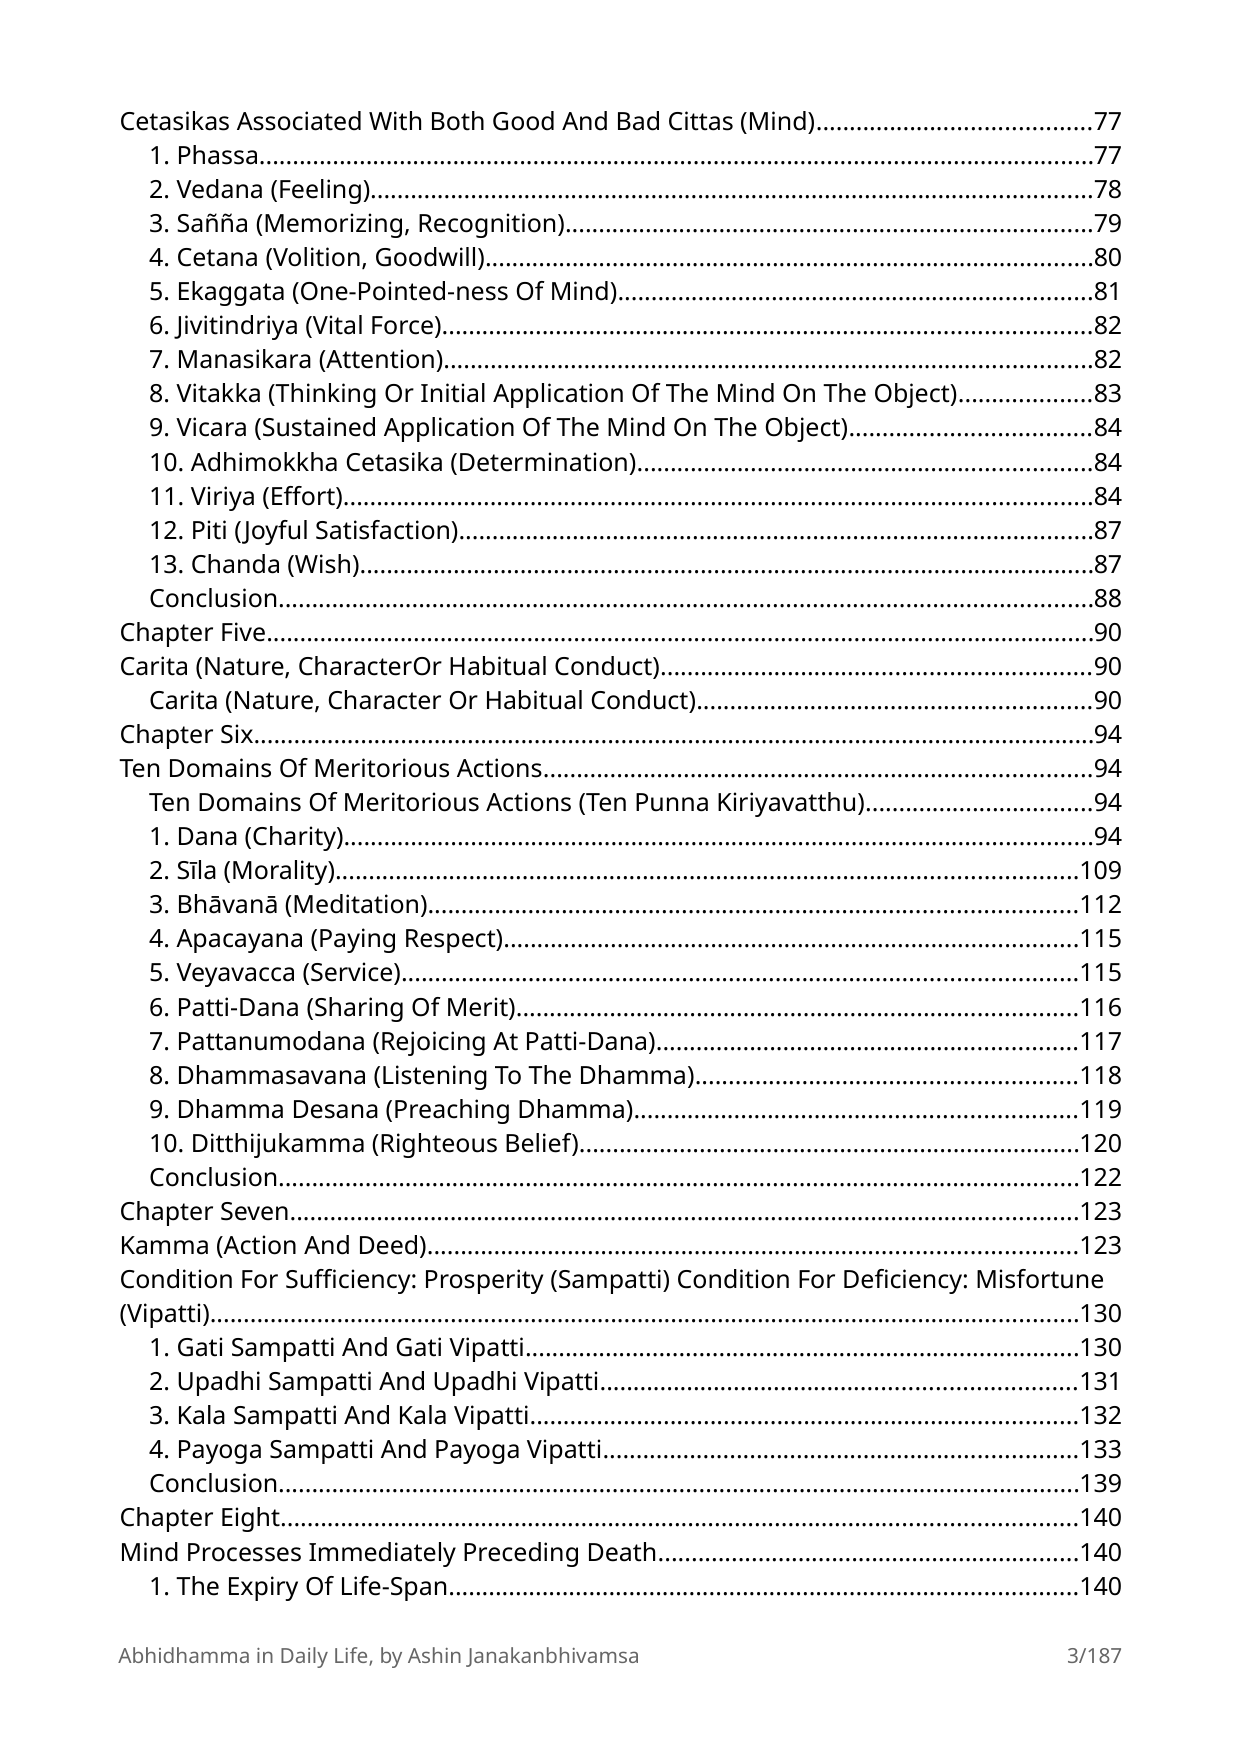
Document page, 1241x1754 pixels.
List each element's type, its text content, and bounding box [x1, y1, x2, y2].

text 2. Vedana (Feeling) 78 [149, 172, 1122, 206]
text 7. Manasikara (Attention) 82 [149, 342, 1122, 376]
text 3. Kala Sampatti And Kala Vipatti 132 [149, 1398, 1122, 1432]
text Kamma (Action And Deed) 123 [119, 1228, 1122, 1262]
text Chapter Seven 123 [119, 1193, 1122, 1228]
text 1. Phassa 77 [149, 138, 1122, 172]
text 4. Payoga Sampatti And Payoga Vipatti 133 [149, 1432, 1122, 1466]
text 5. Veyavacca (Service) 115 [149, 955, 1122, 989]
text 6. Patti-Dana (Sharing Of Merit) 116 [149, 989, 1122, 1023]
text Mind Processes Immediately Preceding Death 140 [119, 1534, 1122, 1568]
text 4. Cetana (Volition, Goodwill) 80 [149, 240, 1122, 274]
text 6. Jivitindriya (Vital Force) 82 [149, 308, 1122, 342]
text 9. Vicara (Sustained Application Of The Mind On The Object) 84 [149, 410, 1122, 444]
text Chapter Eight 140 [119, 1500, 1122, 1534]
text 3. Bhāvanā (Meditation) 112 [149, 887, 1122, 921]
text 2. Sīla (Morality) 109 [149, 853, 1122, 887]
text Carita (Nature, Character Or Habitual Conduct) 90 [149, 683, 1122, 717]
text 3. Sañña (Memorizing, Recognition) 79 [149, 206, 1122, 240]
text 4. Apacayana (Paying Respect) 115 [149, 921, 1122, 955]
text Cetasikas Associated With Both Good And Bad Cittas (Mind) 77 [119, 103, 1122, 138]
text 13. Chanda (Wish) 87 [149, 546, 1122, 580]
text Conclusion 122 [149, 1159, 1122, 1193]
text 8. Vitakka (Thinking Or Initial Application Of The Mind On The Object) 83 [149, 376, 1122, 410]
text Carita (Nature, CharacterOr Habitual Conduct) 90 [119, 648, 1122, 683]
text Chapter Five 90 [119, 614, 1122, 648]
text 5. Ekaggata (One-Pointed-ness Of Mind) 81 [149, 274, 1122, 308]
text Conclusion 139 [149, 1466, 1122, 1500]
text 10. Adhimokkha Cetasika (Determination) 84 [149, 444, 1122, 478]
text Condition For Sufficiency: Prosperity (Sampatti) Condition For Deficiency: Misfortune (Vipatti) 130 [119, 1262, 1122, 1330]
text Chapter Six 94 [119, 717, 1122, 751]
text 1. Dana (Charity) 94 [149, 819, 1122, 853]
text 11. Viriya (Effort) 84 [149, 478, 1122, 512]
text 1. The Expiry Of Life-Span 140 [149, 1568, 1122, 1602]
text 2. Upadhi Sampatti And Upadhi Vipatti 131 [149, 1364, 1122, 1398]
text Ten Domains Of Meritorious Actions (Ten Punna Kiriyavatthu) 94 [149, 785, 1122, 819]
text Conclusion 88 [149, 580, 1122, 614]
text 9. Dhamma Desana (Preaching Dhamma) 119 [149, 1091, 1122, 1125]
text Ten Domains Of Meritorious Actions 94 [119, 751, 1122, 785]
text 1. Gati Sampatti And Gati Vipatti 130 [149, 1330, 1122, 1364]
text 10. Ditthijukamma (Righteous Belief) 120 [149, 1125, 1122, 1159]
text 8. Dhammasavana (Listening To The Dhamma) 118 [149, 1057, 1122, 1091]
text 12. Piti (Joyful Satisfaction) 87 [149, 512, 1122, 546]
text 7. Pattanumodana (Rejoicing At Patti-Dana) 117 [149, 1023, 1122, 1057]
